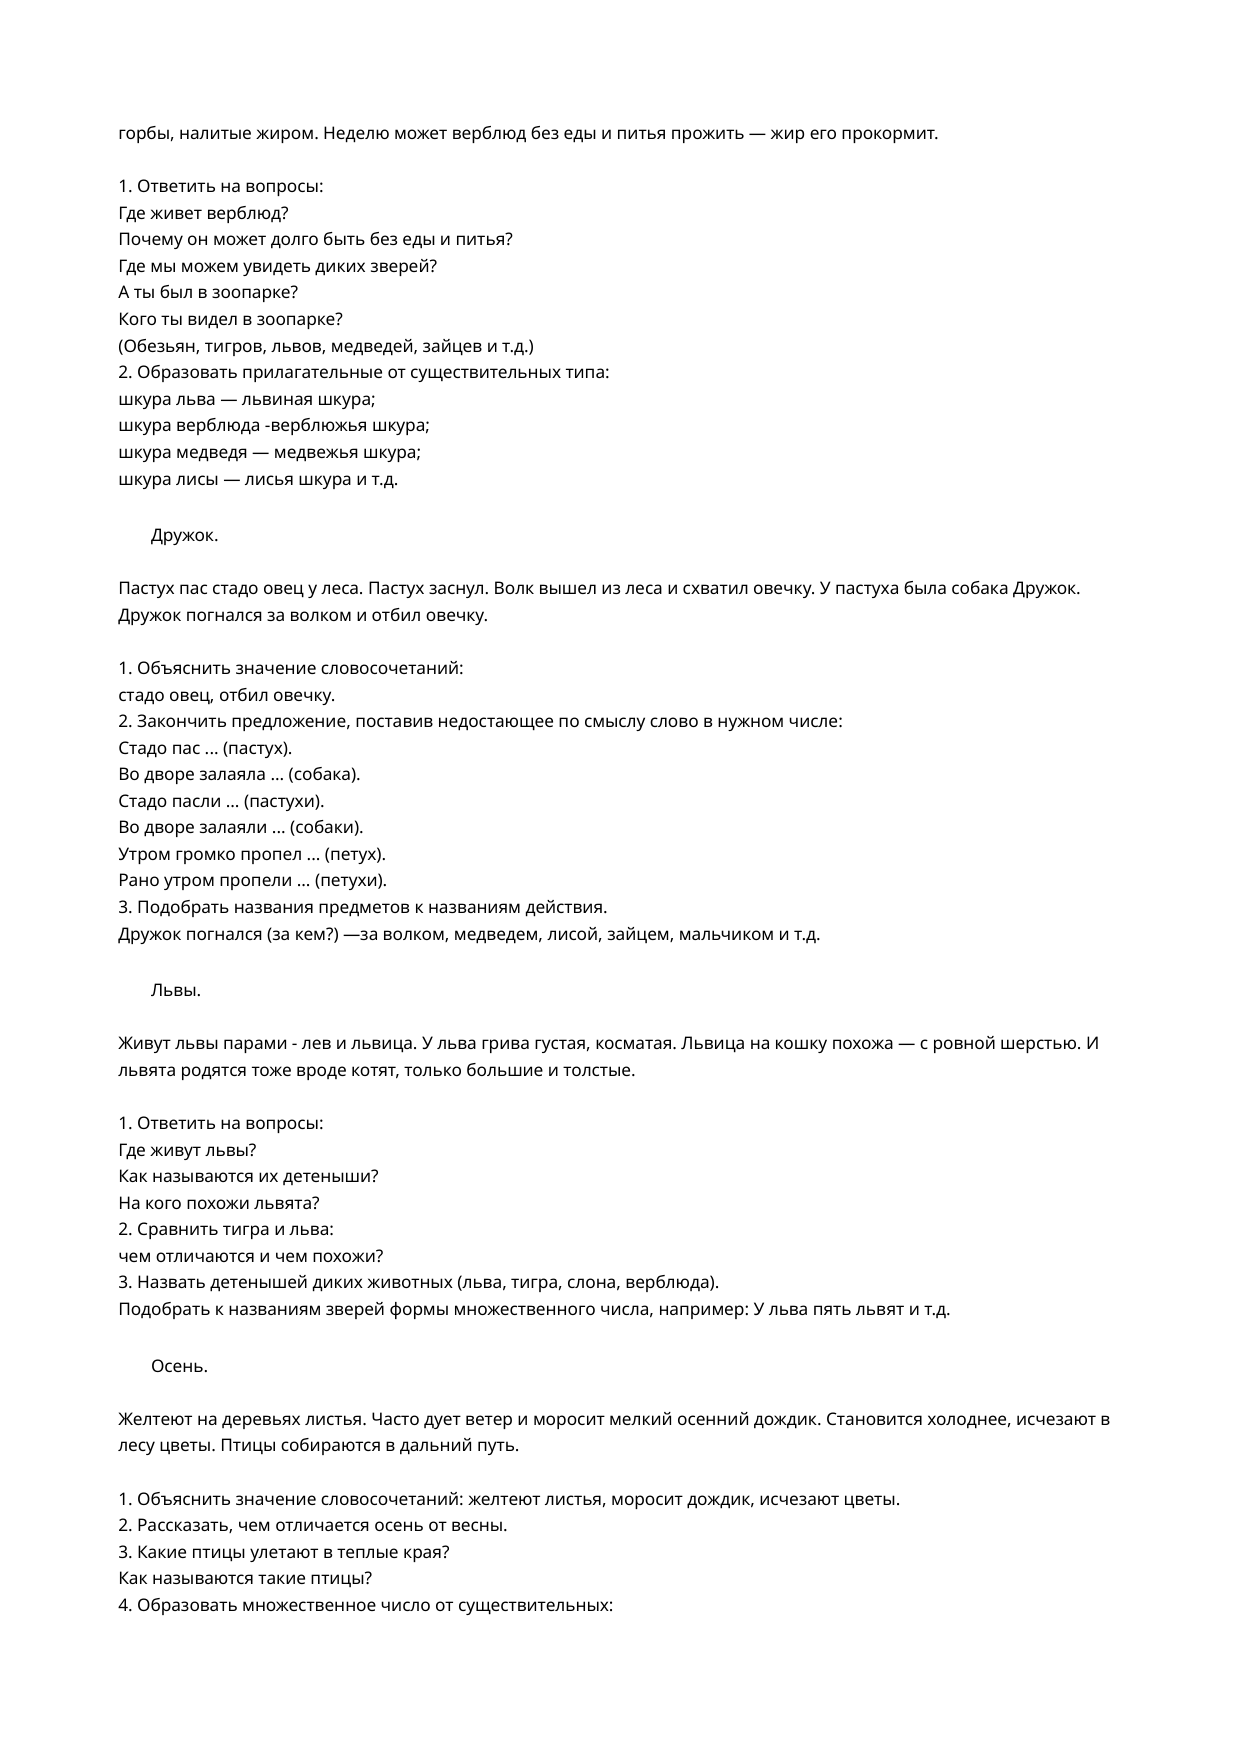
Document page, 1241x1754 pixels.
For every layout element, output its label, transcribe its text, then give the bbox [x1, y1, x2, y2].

text горбы, налитые жиром. Неделю может верблюд без еды и питья прожить — жир его прокормит. 1. Ответить на вопросы: Где живет верблюд? Почему он может долго быть без еды и питья? Где мы можем увидеть диких зверей? А ты был в зоопарке? Кого ты видел в зоопарке? (Обезьян, тигров, львов, медведей, зайцев и т.д.) 2. Образовать прилагательные от существительных типа: шкура льва — львиная шкура; шкура верблюда -верблюжья шкура; шкура медведя — медвежья шкура; шкура лисы — лисья шкура и т.д. Дружок. Пастух пас стадо овец у леса. Пастух заснул. Волк вышел из леса и схватил овечку. У пастуха была собака Дружок. Дружок погнался за волком и отбил овечку. 1. Объяснить значение словосочетаний: стадо овец, отбил овечку. 2. Закончить предложение, поставив недостающее по смыслу слово в нужном числе: Стадо пас ... (пастух). Во дворе залаяла ... (собака). Стадо пасли ... (пастухи). Во дворе залаяли ... (собаки). Утром громко пропел ... (петух). Рано утром пропели ... (петухи). 3. Подобрать названия предметов к названиям действия. Дружок погнался (за кем?) —за волком, медведем, лисой, зайцем, мальчиком и т.д. Львы. Живут львы парами - лев и львица. У льва грива густая, косматая. Львица на кошку похожа — с ровной шерстью. И львята родятся тоже вроде котят, только большие и толстые. 1. Ответить на вопросы: Где живут львы? Как называются их детеныши? На кого похожи львята? 2. Сравнить тигра и льва: чем отличаются и чем похожи? 3. Назвать детенышей диких животных (льва, тигра, слона, верблюда). Подобрать к названиям зверей формы множественного числа, например: У льва пять львят и т.д. Осень. Желтеют на деревьях листья. Часто дует ветер и моросит мелкий осенний дождик. Становится холоднее, исчезают в лесу цветы. Птицы собираются в дальний путь. 1. Объяснить значение словосочетаний: желтеют листья, моросит дождик, исчезают цветы. 2. Рассказать, чем отличается осень от весны. 3. Какие птицы улетают в теплые края? Как называются такие птицы? 4. Образовать множественное число от существительных: [118, 118, 1122, 1616]
